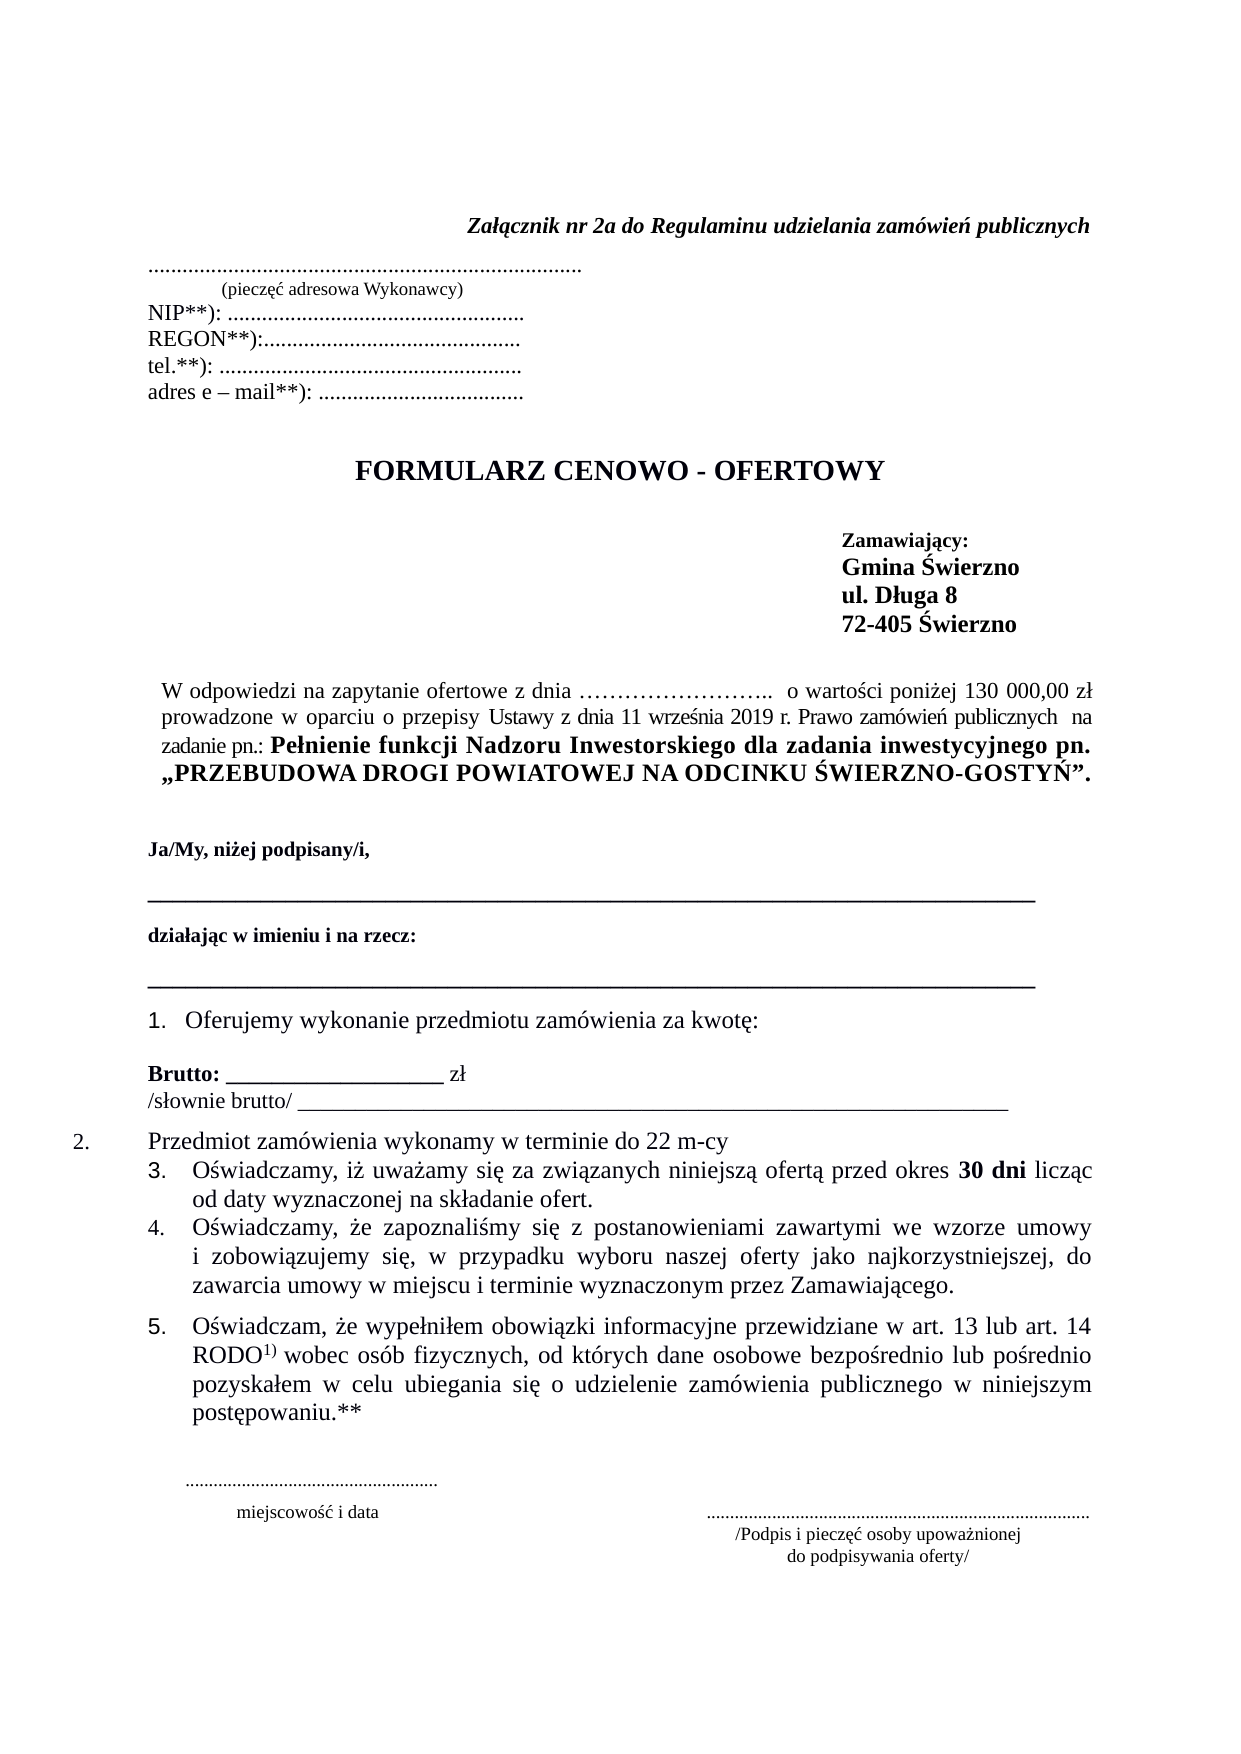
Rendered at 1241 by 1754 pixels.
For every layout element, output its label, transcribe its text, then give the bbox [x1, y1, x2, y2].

text Zamawiający: [841, 528, 1092, 552]
text /Podpis i pieczęć osoby upoważnionej do podpisywania oferty/ [663, 1523, 1092, 1566]
text (pieczęć adresowa Wykonawcy) [148, 277, 1092, 299]
subtitle NIP**): .................................................... [148, 299, 1092, 325]
text Brutto: ___________________ zł [148, 1060, 1090, 1087]
text działając w imieniu i na rzecz: _______________________________________________________________________ [148, 919, 1092, 991]
text Gmina Świerzno [841, 552, 1092, 581]
text ............................................................................ [148, 251, 1092, 277]
text W odpowiedzi na zapytanie ofertowe z dnia …………………….. o wartości poniżej 130 000,00 zł prowadzone w oparciu o przepisy Ustawy z dnia 11 września 2019 r. Prawo zamówień publicznych na zadanie pn.: Pełnienie funkcji Nadzoru Inwestorskiego dla zadania inwestycyjnego pn. „PRZEBUDOWA DROGI POWIATOWEJ NA ODCINKU ŚWIERZNO-GOSTYŃ”. [161, 677, 1092, 787]
text tel.**): ..................................................... [148, 352, 1092, 378]
subtitle FORMULARZ CENOWO - OFERTOWY [148, 453, 1092, 487]
list Oświadczamy, że zapoznaliśmy się z postanowieniami zawartymi we wzorze umowy i zobowiązujemy się, w przypadku wyboru naszej oferty jako najkorzystniejszej, do zawarcia umowy w miejscu i terminie wyznaczonym przez Zamawiającego. [148, 1212, 1092, 1299]
text miejscowość i data .................................................................................. [185, 1501, 1092, 1523]
text Załącznik nr 2a do Regulaminu udzielania zamówień publicznych [148, 212, 1092, 239]
text Ja/My, niżej podpisany/i, _______________________________________________________________________ [148, 833, 1092, 904]
text /słownie brutto/ ______________________________________________________________ [148, 1087, 1090, 1113]
list Oświadczamy, iż uważamy się za związanych niniejszą ofertą przed okres 30 dni licząc od daty wyznaczonej na składanie ofert. [148, 1155, 1092, 1212]
text 72-405 Świerzno [841, 609, 1092, 638]
list Oferujemy wykonanie przedmiotu zamówienia za kwotę: [148, 1005, 1090, 1034]
list Oświadczam, że wypełniłem obowiązki informacyjne przewidziane w art. 13 lub art. 14 RODO1) wobec osób fizycznych, od których dane osobowe bezpośrednio lub pośrednio pozyskałem w celu ubiegania się o udzielenie zamówienia publicznego w niniejszym postępowaniu.** [148, 1311, 1092, 1426]
list Przedmiot zamówienia wykonamy w terminie do 22 m-cy [73, 1126, 1092, 1155]
text ul. Długa 8 [841, 581, 1092, 609]
text adres e – mail**): .................................... [148, 378, 1092, 404]
text REGON**):............................................. [148, 325, 1092, 352]
text ...................................................... [185, 1469, 1092, 1491]
